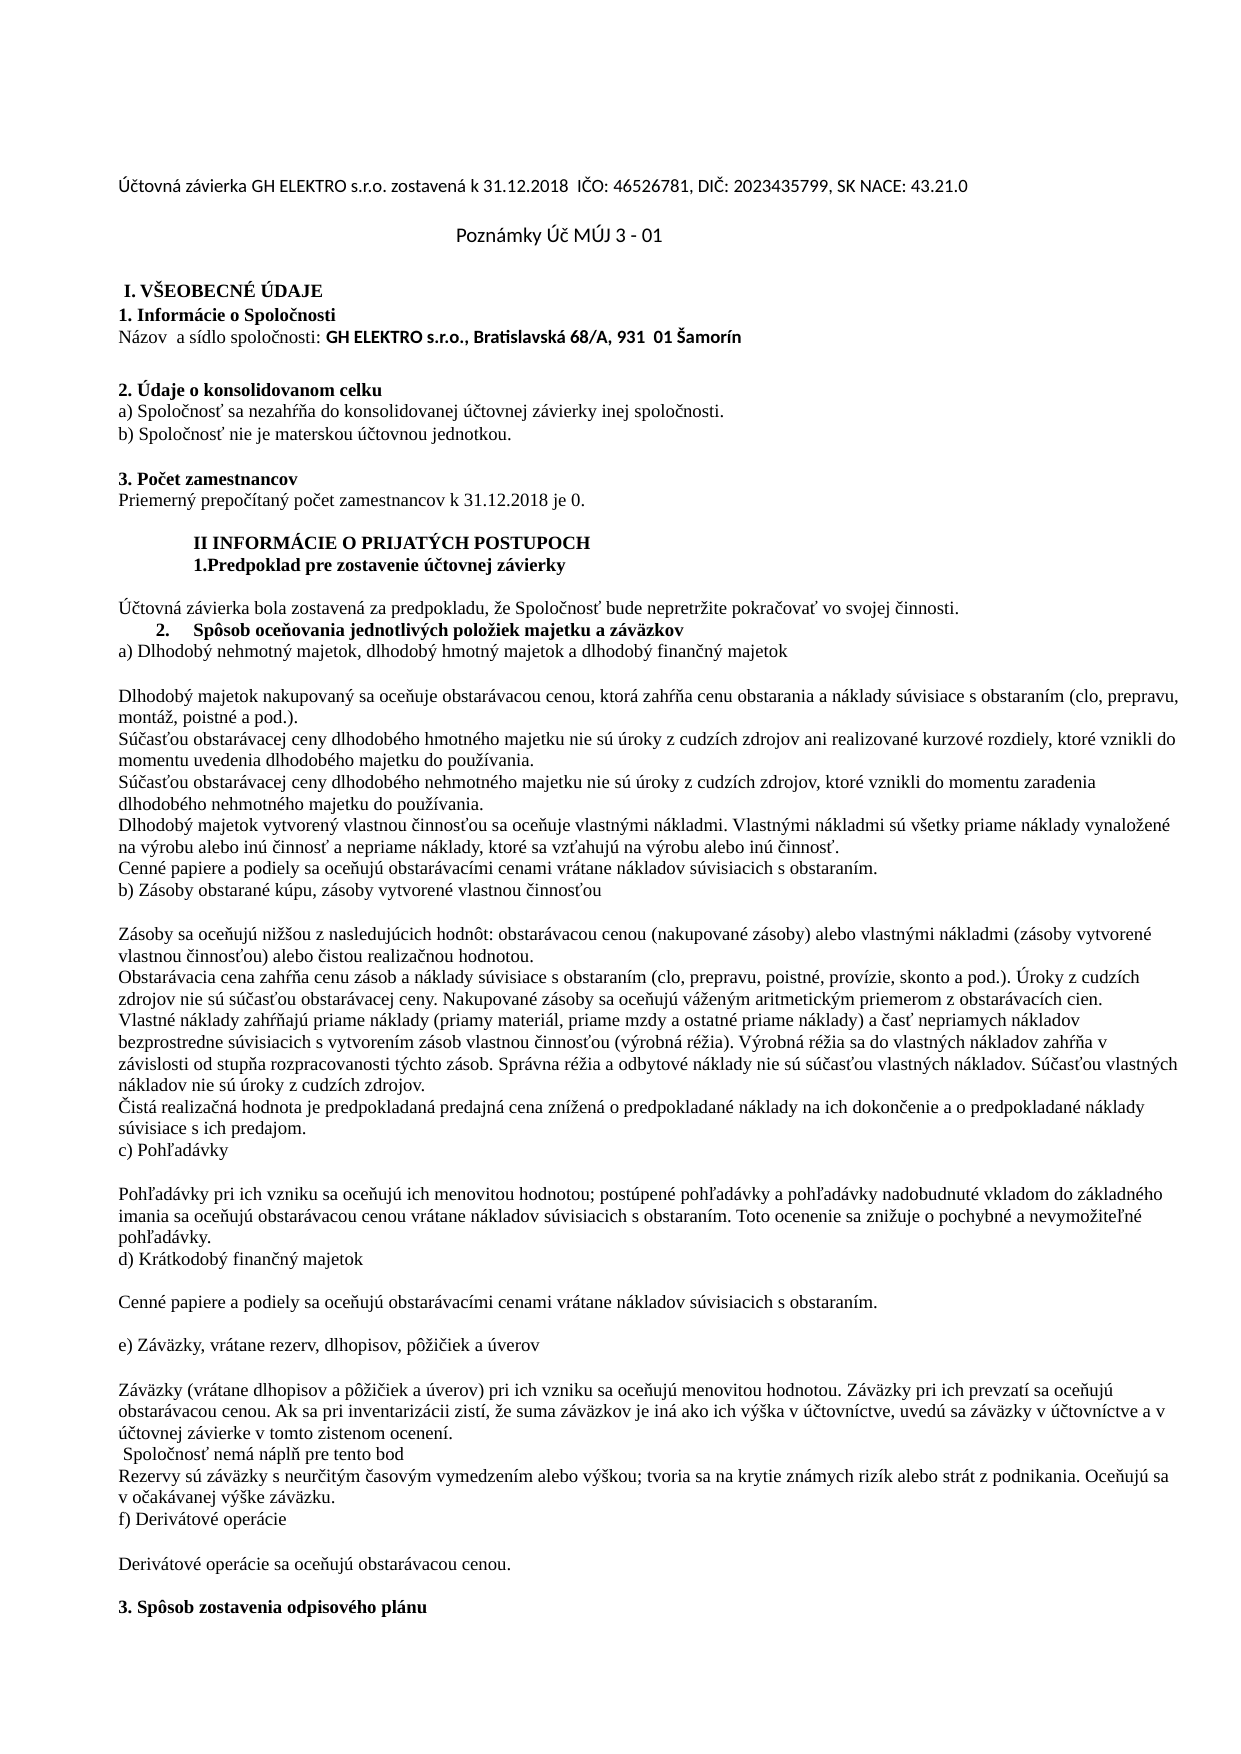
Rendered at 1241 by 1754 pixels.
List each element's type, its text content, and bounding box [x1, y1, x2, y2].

list c) Pohľadávky [118, 1139, 1182, 1160]
list 1.Predpoklad pre zostavenie účtovnej závierky [156, 554, 1182, 575]
text Súčasťou obstarávacej ceny dlhodobého hmotného majetku nie sú úroky z cudzích zdrojov ani realizované kurzové rozdiely, ktoré vznikli do momentu uvedenia dlhodobého majetku do používania. [118, 728, 1182, 771]
text 2. Údaje o konsolidovanom celku [118, 379, 1182, 400]
text I. VŠEOBECNÉ ÚDAJE [118, 273, 1182, 304]
list e) Záväzky, vrátane rezerv, dlhopisov, pôžičiek a úverov [118, 1334, 1182, 1356]
text Priemerný prepočítaný počet zamestnancov k 31.12.2018 je 0. [118, 489, 1182, 511]
text Účtovná závierka GH ELEKTRO s.r.o. zostavená k 31.12.2018 IČO: 46526781, DIČ: 2023435799, SK NACE: 43.21.0 [118, 174, 1182, 197]
list b) Zásoby obstarané kúpu, zásoby vytvorené vlastnou činnosťou [118, 879, 1182, 900]
list b) Spoločnosť nie je materskou účtovnou jednotkou. [118, 423, 1182, 445]
text Rezervy sú záväzky s neurčitým časovým vymedzením alebo výškou; tvoria sa na krytie známych rizík alebo strát z podnikania. Oceňujú sa v očakávanej výške záväzku. [118, 1465, 1182, 1508]
text Názov a sídlo spoločnosti: GH ELEKTRO s.r.o., Bratislavská 68/A, 931 01 Šamorín [118, 325, 1182, 348]
text 3. Spôsob zostavenia odpisového plánu [118, 1596, 1182, 1617]
list a) Dlhodobý nehmotný majetok, dlhodobý hmotný majetok a dlhodobý finančný majetok [118, 640, 1182, 662]
text Dlhodobý majetok vytvorený vlastnou činnosťou sa oceňuje vlastnými nákladmi. Vlastnými nákladmi sú všetky priame náklady vynaložené na výrobu alebo inú činnosť a nepriame náklady, ktoré sa vzťahujú na výrobu alebo inú činnosť. [118, 814, 1182, 857]
text Obstarávacia cena zahŕňa cenu zásob a náklady súvisiace s obstaraním (clo, prepravu, poistné, provízie, skonto a pod.). Úroky z cudzích zdrojov nie sú súčasťou obstarávacej ceny. Nakupované zásoby sa oceňujú váženým aritmetickým priemerom z obstarávacích cien. [118, 966, 1182, 1009]
list f) Derivátové operácie [118, 1508, 1182, 1529]
text Vlastné náklady zahŕňajú priame náklady (priamy materiál, priame mzdy a ostatné priame náklady) a časť nepriamych nákladov bezprostredne súvisiacich s vytvorením zásob vlastnou činnosťou (výrobná réžia). Výrobná réžia sa do vlastných nákladov zahŕňa v závislosti od stupňa rozpracovanosti týchto zásob. Správna réžia a odbytové náklady nie sú súčasťou vlastných nákladov. Súčasťou vlastných nákladov nie sú úroky z cudzích zdrojov. [118, 1009, 1182, 1096]
text Derivátové operácie sa oceňujú obstarávacou cenou. [118, 1552, 1182, 1574]
text Zásoby sa oceňujú nižšou z nasledujúcich hodnôt: obstarávacou cenou (nakupované zásoby) alebo vlastnými nákladmi (zásoby vytvorené vlastnou činnosťou) alebo čistou realizačnou hodnotou. [118, 923, 1182, 966]
text Poznámky Úč MÚJ 3 - 01 [118, 222, 1182, 248]
list II INFORMÁCIE O PRIJATÝCH POSTUPOCH [156, 532, 1182, 554]
list a) Spoločnosť sa nezahŕňa do konsolidovanej účtovnej závierky inej spoločnosti. [118, 400, 1182, 422]
text Záväzky (vrátane dlhopisov a pôžičiek a úverov) pri ich vzniku sa oceňujú menovitou hodnotou. Záväzky pri ich prevzatí sa oceňujú obstarávacou cenou. Ak sa pri inventarizácii zistí, že suma záväzkov je iná ako ich výška v účtovníctve, uvedú sa záväzky v účtovníctve a v účtovnej závierke v tomto zistenom ocenení. [118, 1379, 1182, 1443]
text Účtovná závierka bola zostavená za predpokladu, že Spoločnosť bude nepretržite pokračovať vo svojej činnosti. [118, 597, 1182, 618]
text Pohľadávky pri ich vzniku sa oceňujú ich menovitou hodnotou; postúpené pohľadávky a pohľadávky nadobudnuté vkladom do základného imania sa oceňujú obstarávacou cenou vrátane nákladov súvisiacich s obstaraním. Toto ocenenie sa znižuje o pochybné a nevymožiteľné pohľadávky. [118, 1183, 1182, 1248]
list d) Krátkodobý finančný majetok [118, 1248, 1182, 1269]
text 1. Informácie o Spoločnosti [118, 304, 1182, 325]
text Čistá realizačná hodnota je predpokladaná predajná cena znížená o predpokladané náklady na ich dokončenie a o predpokladané náklady súvisiace s ich predajom. [118, 1096, 1182, 1139]
text Súčasťou obstarávacej ceny dlhodobého nehmotného majetku nie sú úroky z cudzích zdrojov, ktoré vznikli do momentu zaradenia dlhodobého nehmotného majetku do používania. [118, 771, 1182, 814]
text Cenné papiere a podiely sa oceňujú obstarávacími cenami vrátane nákladov súvisiacich s obstaraním. [118, 1291, 1182, 1313]
text Dlhodobý majetok nakupovaný sa oceňuje obstarávacou cenou, ktorá zahŕňa cenu obstarania a náklady súvisiace s obstaraním (clo, prepravu, montáž, poistné a pod.). [118, 684, 1182, 728]
text 3. Počet zamestnancov [118, 468, 1182, 489]
list Spôsob oceňovania jednotlivých položiek majetku a záväzkov [156, 618, 1182, 640]
text Spoločnosť nemá náplň pre tento bod [118, 1443, 1182, 1465]
text Cenné papiere a podiely sa oceňujú obstarávacími cenami vrátane nákladov súvisiacich s obstaraním. [118, 857, 1182, 879]
